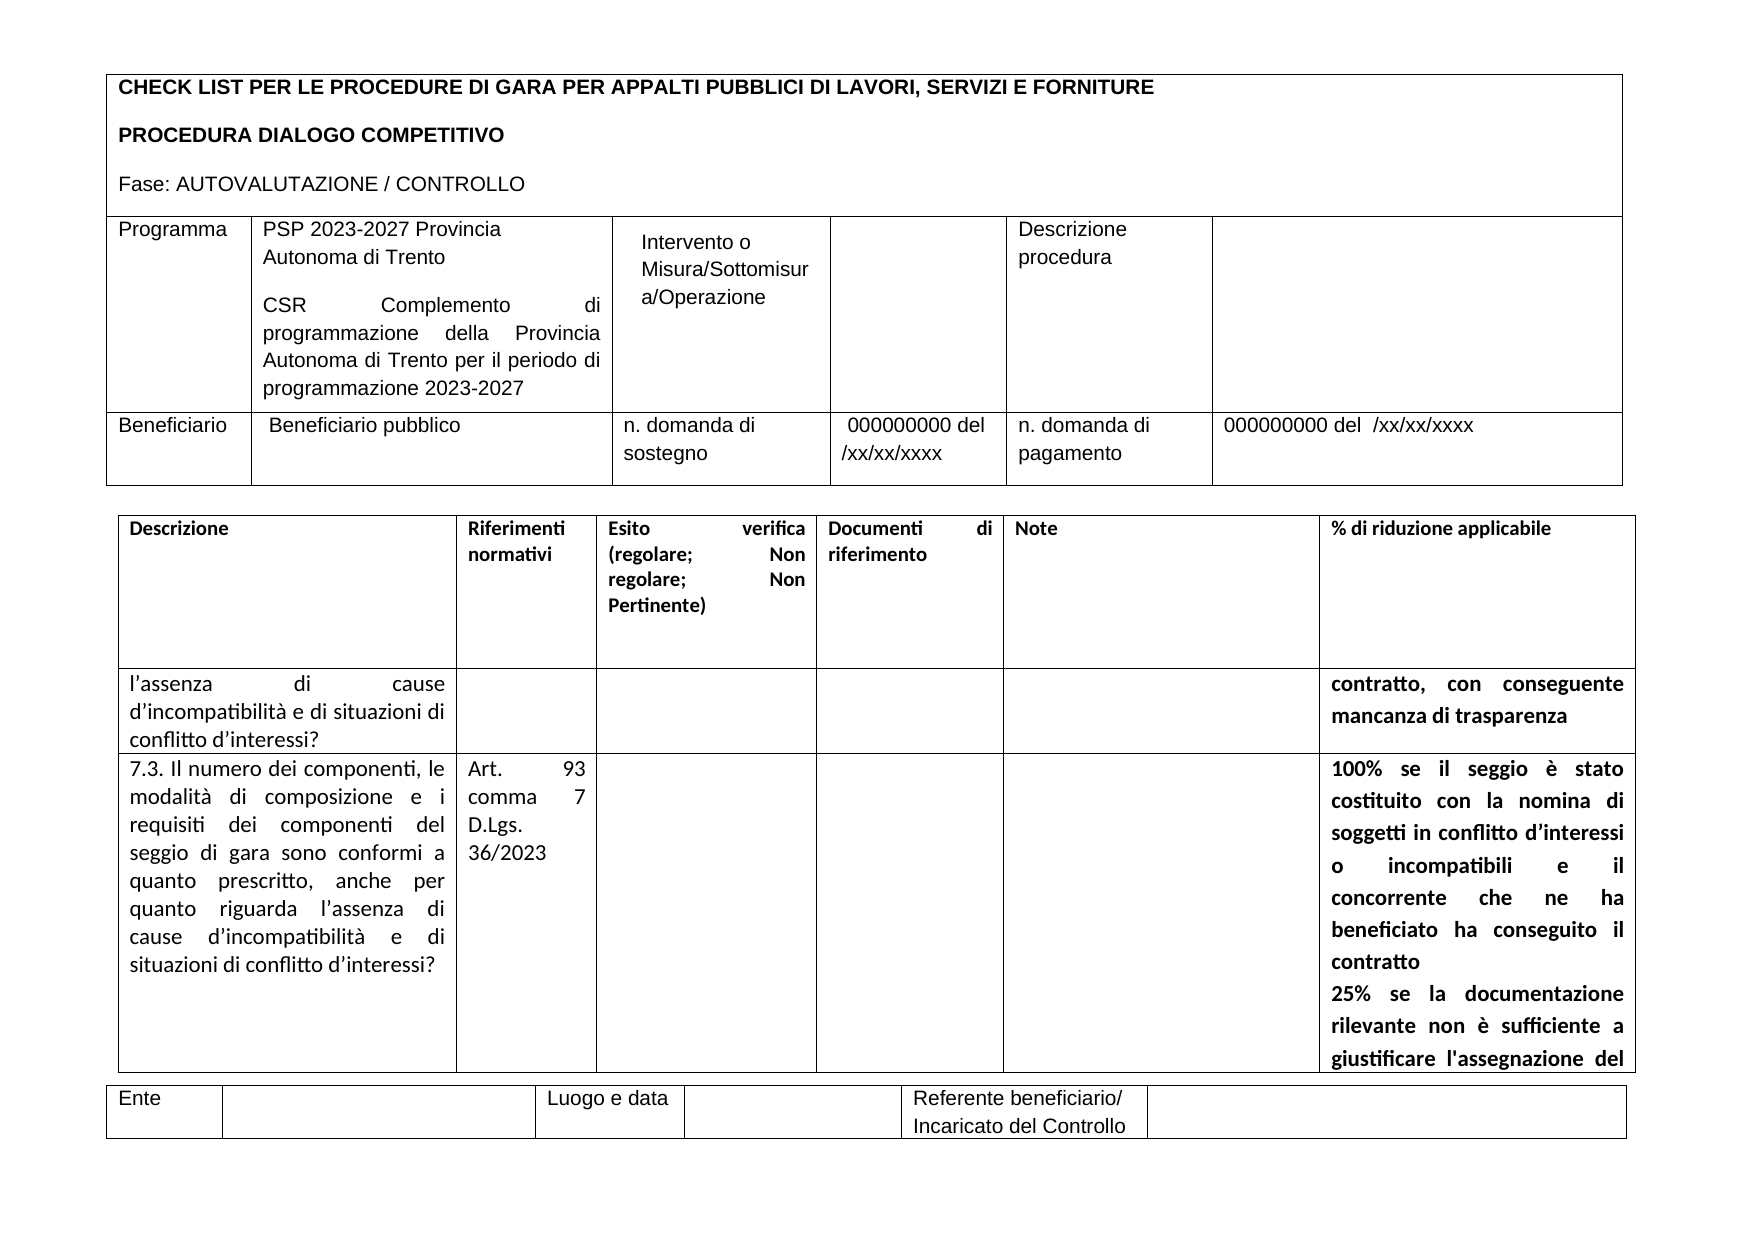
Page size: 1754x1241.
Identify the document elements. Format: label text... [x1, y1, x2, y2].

table_cell [1004, 669, 1319, 753]
table_header Riferimenti normativi [457, 516, 596, 668]
table_cell 100% se il seggio è stato costituito con la nomina di soggetti in conflitto d’interessi o incompatibili e il concorrente che ne ha beneficiato ha conseguito il contratto 25% se la documentazione rilevante non è sufficiente a giustificare l'assegnazione del [1320, 754, 1635, 1072]
table_header Descrizione [119, 516, 456, 668]
table_cell [817, 669, 1003, 753]
table_header Documenti di riferimento [817, 516, 1003, 668]
table_cell [457, 669, 596, 753]
table_cell Art. 93 comma 7 D.Lgs. 36/2023 [457, 754, 596, 1072]
table_cell l’assenza di cause d’incompatibilità e di situazioni di conflitto d’interessi? [119, 669, 456, 753]
table_header Note [1004, 516, 1319, 668]
table_header % di riduzione applicabile [1320, 516, 1635, 668]
table_cell 7.3. Il numero dei componenti, le modalità di composizione e i requisiti dei componenti del seggio di gara sono conformi a quanto prescritto, anche per quanto riguarda l’assenza di cause d’incompatibilità e di situazioni di conflitto d’interessi? [119, 754, 456, 1072]
table_cell contratto, con conseguente mancanza di trasparenza [1320, 669, 1635, 753]
table_cell [597, 669, 816, 753]
table_header Esito verifica (regolare; Non regolare; Non Pertinente) [597, 516, 816, 668]
table_cell [1004, 754, 1319, 1072]
table_cell [597, 754, 816, 1072]
table_cell [817, 754, 1003, 1072]
